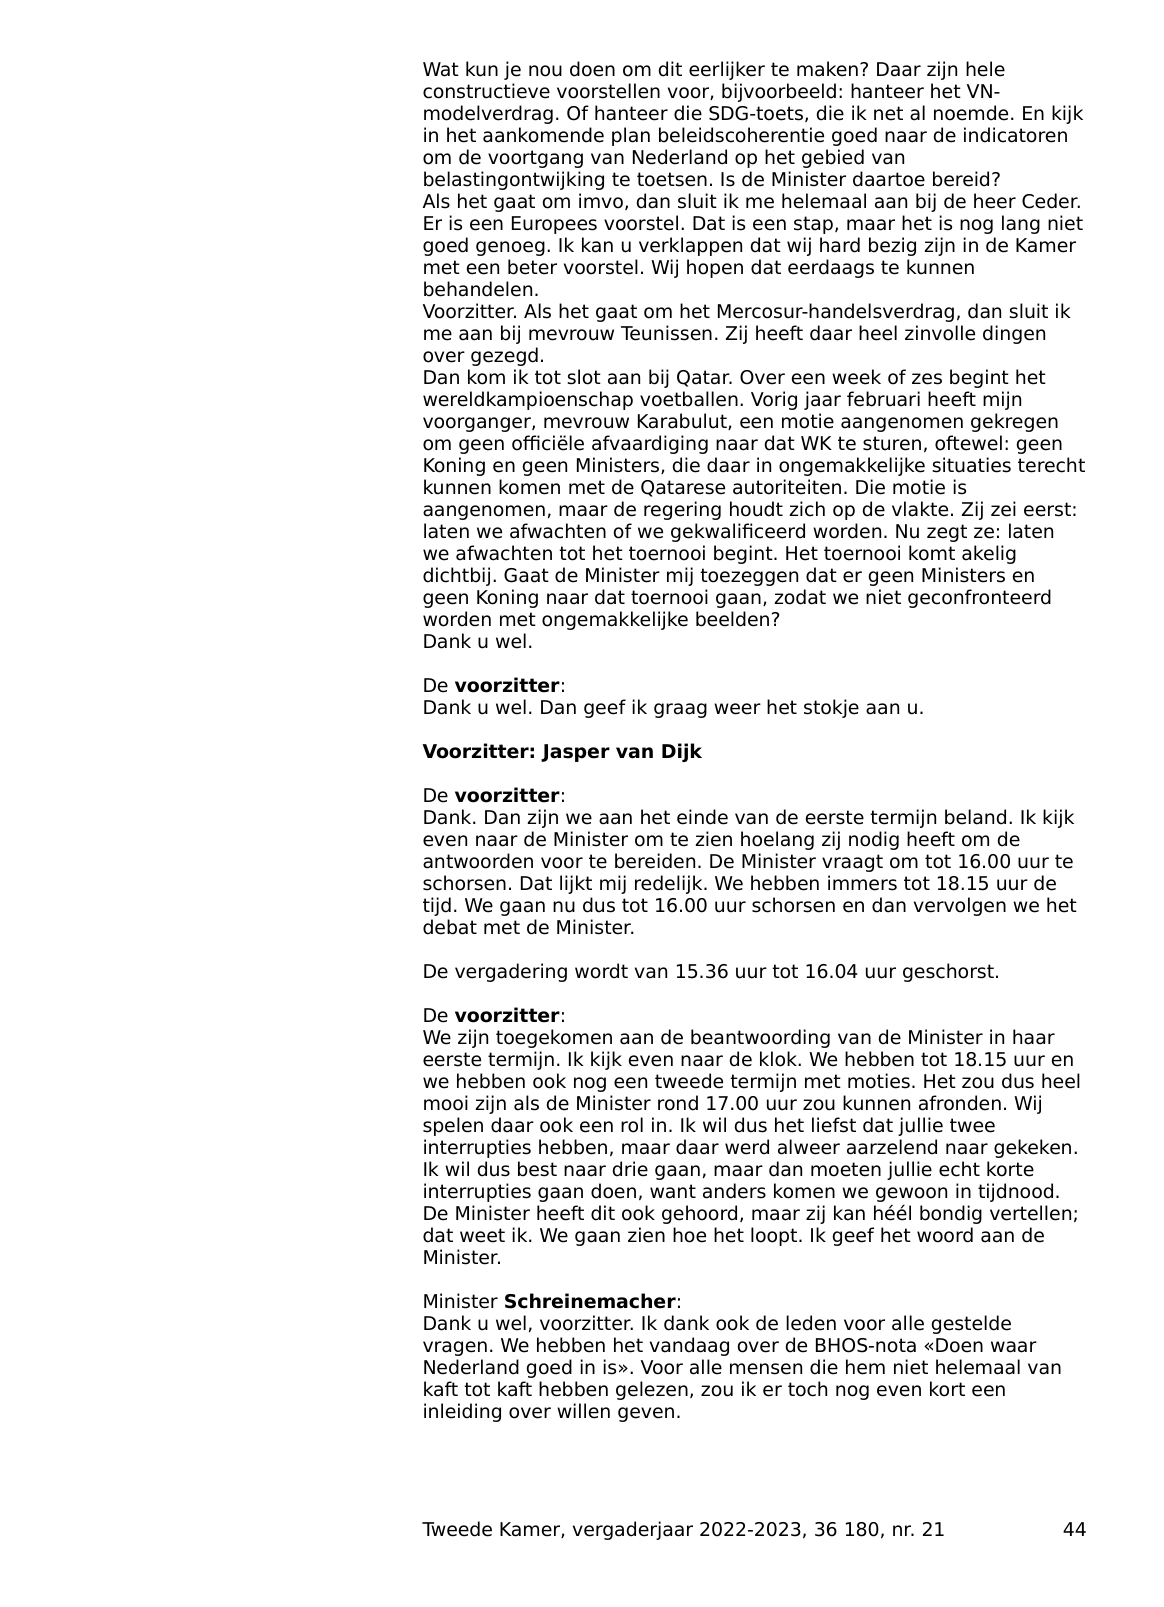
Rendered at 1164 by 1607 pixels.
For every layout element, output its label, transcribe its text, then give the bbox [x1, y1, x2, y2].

text De voorzitter: [422, 1005, 1087, 1027]
text Dank. Dan zijn we aan het einde van de eerste termijn beland. Ik kijk even naar de Minister om te zien hoelang zij nodig heeft om de antwoorden voor te bereiden. De Minister vraagt om tot 16.00 uur te schorsen. Dat lijkt mij redelijk. We hebben immers tot 18.15 uur de tijd. We gaan nu dus tot 16.00 uur schorsen en dan vervolgen we het debat met de Minister. [422, 807, 1087, 939]
subtitle Voorzitter: Jasper van Dijk [422, 741, 1087, 763]
text Dank u wel, voorzitter. Ik dank ook de leden voor alle gestelde vragen. We hebben het vandaag over de BHOS-nota «Doen waar Nederland goed in is». Voor alle mensen die hem niet helemaal van kaft tot kaft hebben gelezen, zou ik er toch nog even kort een inleiding over willen geven. [422, 1313, 1087, 1423]
text De voorzitter: [422, 785, 1087, 807]
text Als het gaat om imvo, dan sluit ik me helemaal aan bij de heer Ceder. Er is een Europees voorstel. Dat is een stap, maar het is nog lang niet goed genoeg. Ik kan u verklappen dat wij hard bezig zijn in de Kamer met een beter voorstel. Wij hopen dat eerdaags te kunnen behandelen. [422, 191, 1087, 301]
text We zijn toegekomen aan de beantwoording van de Minister in haar eerste termijn. Ik kijk even naar de klok. We hebben tot 18.15 uur en we hebben ook nog een tweede termijn met moties. Het zou dus heel mooi zijn als de Minister rond 17.00 uur zou kunnen afronden. Wij spelen daar ook een rol in. Ik wil dus het liefst dat jullie twee interrupties hebben, maar daar werd alweer aarzelend naar gekeken. Ik wil dus best naar drie gaan, maar dan moeten jullie echt korte interrupties gaan doen, want anders komen we gewoon in tijdnood. De Minister heeft dit ook gehoord, maar zij kan héél bondig vertellen; dat weet ik. We gaan zien hoe het loopt. Ik geef het woord aan de Minister. [422, 1027, 1087, 1269]
text Dank u wel. Dan geef ik graag weer het stokje aan u. [422, 697, 1087, 719]
text Voorzitter. Als het gaat om het Mercosur-handelsverdrag, dan sluit ik me aan bij mevrouw Teunissen. Zij heeft daar heel zinvolle dingen over gezegd. [422, 301, 1087, 367]
text Wat kun je nou doen om dit eerlijker te maken? Daar zijn hele constructieve voorstellen voor, bijvoorbeeld: hanteer het VN-modelverdrag. Of hanteer die SDG-toets, die ik net al noemde. En kijk in het aankomende plan beleidscoherentie goed naar de indicatoren om de voortgang van Nederland op het gebied van belastingontwijking te toetsen. Is de Minister daartoe bereid? [422, 59, 1087, 191]
text De vergadering wordt van 15.36 uur tot 16.04 uur geschorst. [422, 961, 1087, 983]
text De voorzitter: [422, 675, 1087, 697]
text Dank u wel. [422, 631, 1087, 652]
text Dan kom ik tot slot aan bij Qatar. Over een week of zes begint het wereldkampioenschap voetballen. Vorig jaar februari heeft mijn voorganger, mevrouw Karabulut, een motie aangenomen gekregen om geen officiële afvaardiging naar dat WK te sturen, oftewel: geen Koning en geen Ministers, die daar in ongemakkelijke situaties terecht kunnen komen met de Qatarese autoriteiten. Die motie is aangenomen, maar de regering houdt zich op de vlakte. Zij zei eerst: laten we afwachten of we gekwalificeerd worden. Nu zegt ze: laten we afwachten tot het toernooi begint. Het toernooi komt akelig dichtbij. Gaat de Minister mij toezeggen dat er geen Ministers en geen Koning naar dat toernooi gaan, zodat we niet geconfronteerd worden met ongemakkelijke beelden? [422, 367, 1087, 631]
text Minister Schreinemacher: [422, 1291, 1087, 1313]
